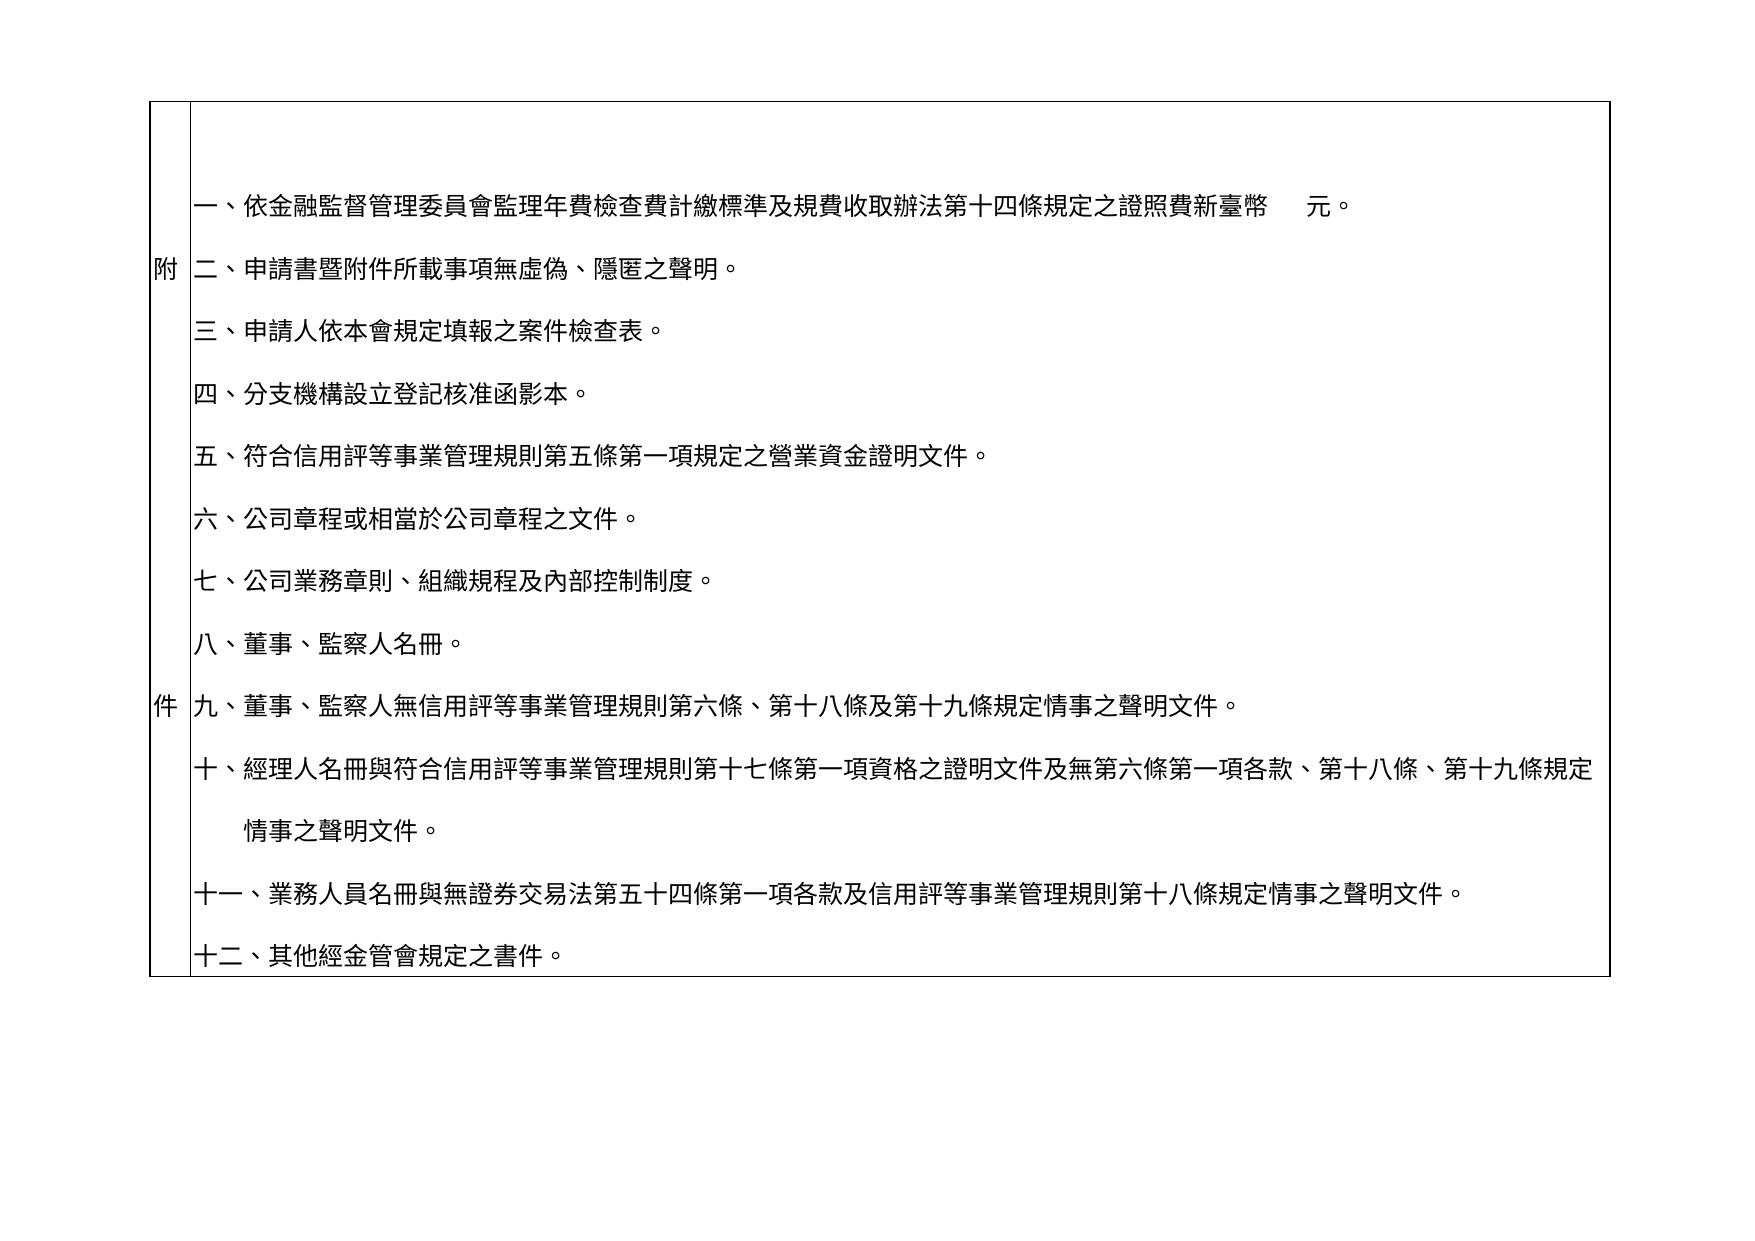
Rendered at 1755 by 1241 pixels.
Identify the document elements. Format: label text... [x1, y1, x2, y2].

table_cell 一、依金融監督管理委員會監理年費檢查費計繳標準及規費收取辦法第十四條規定之證照費新臺幣 元。 二、申請書暨附件所載事項無虛偽、隱匿之聲明。 三、申請人依本會規定填報之案件檢查表。 四、分支機構設立登記核准函影本。 五、符合信用評等事業管理規則第五條第一項規定之營業資金證明文件。 六、公司章程或相當於公司章程之文件。 七、公司業務章則、組織規程及內部控制制度。 八、董事、監察人名冊。 九、董事、監察人無信用評等事業管理規則第六條、第十八條及第十九條規定情事之聲明文件。 十、經理人名冊與符合信用評等事業管理規則第十七條第一項資格之證明文件及無第六條第一項各款、第十八條、第十九條規定情事之聲明文件。 十一、業務人員名冊與無證券交易法第五十四條第一項各款及信用評等事業管理規則第十八條規定情事之聲明文件。 十二、其他經金管會規定之書件。 [191, 102, 1609, 976]
table_cell 附 件 [151, 102, 190, 976]
